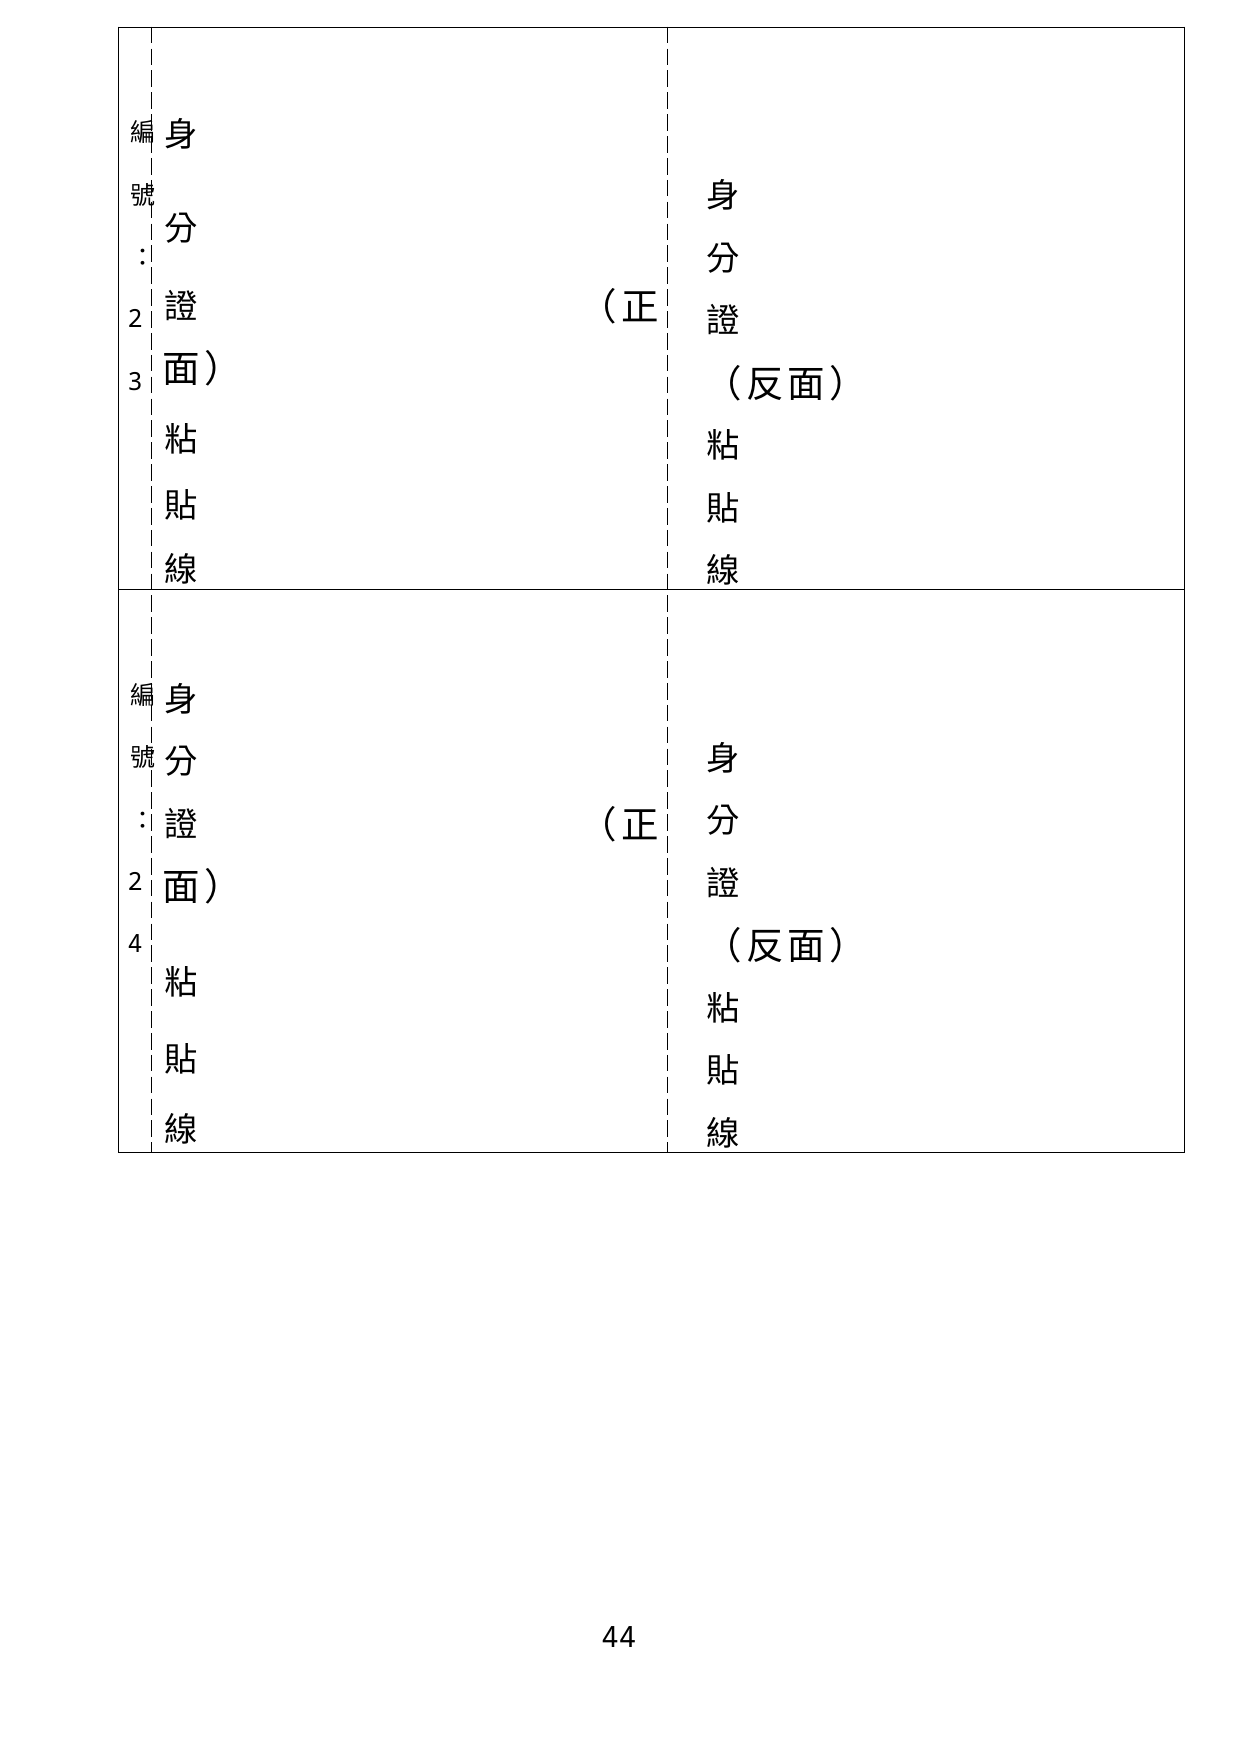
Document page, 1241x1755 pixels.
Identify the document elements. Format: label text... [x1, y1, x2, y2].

table_cell 身 分 證 （正面） 粘 貼 線 [151, 28, 668, 589]
table_cell 身 分 證 （反面） 粘 貼 線 [668, 28, 1184, 589]
table_cell 編號 ： 24 [119, 590, 151, 1152]
table_cell 身 分 證 （正面） 粘 貼 線 [151, 590, 668, 1152]
table_cell 編號 ： 23 [119, 28, 151, 589]
table_cell 身 分 證 （反面） 粘 貼 線 [668, 590, 1184, 1152]
